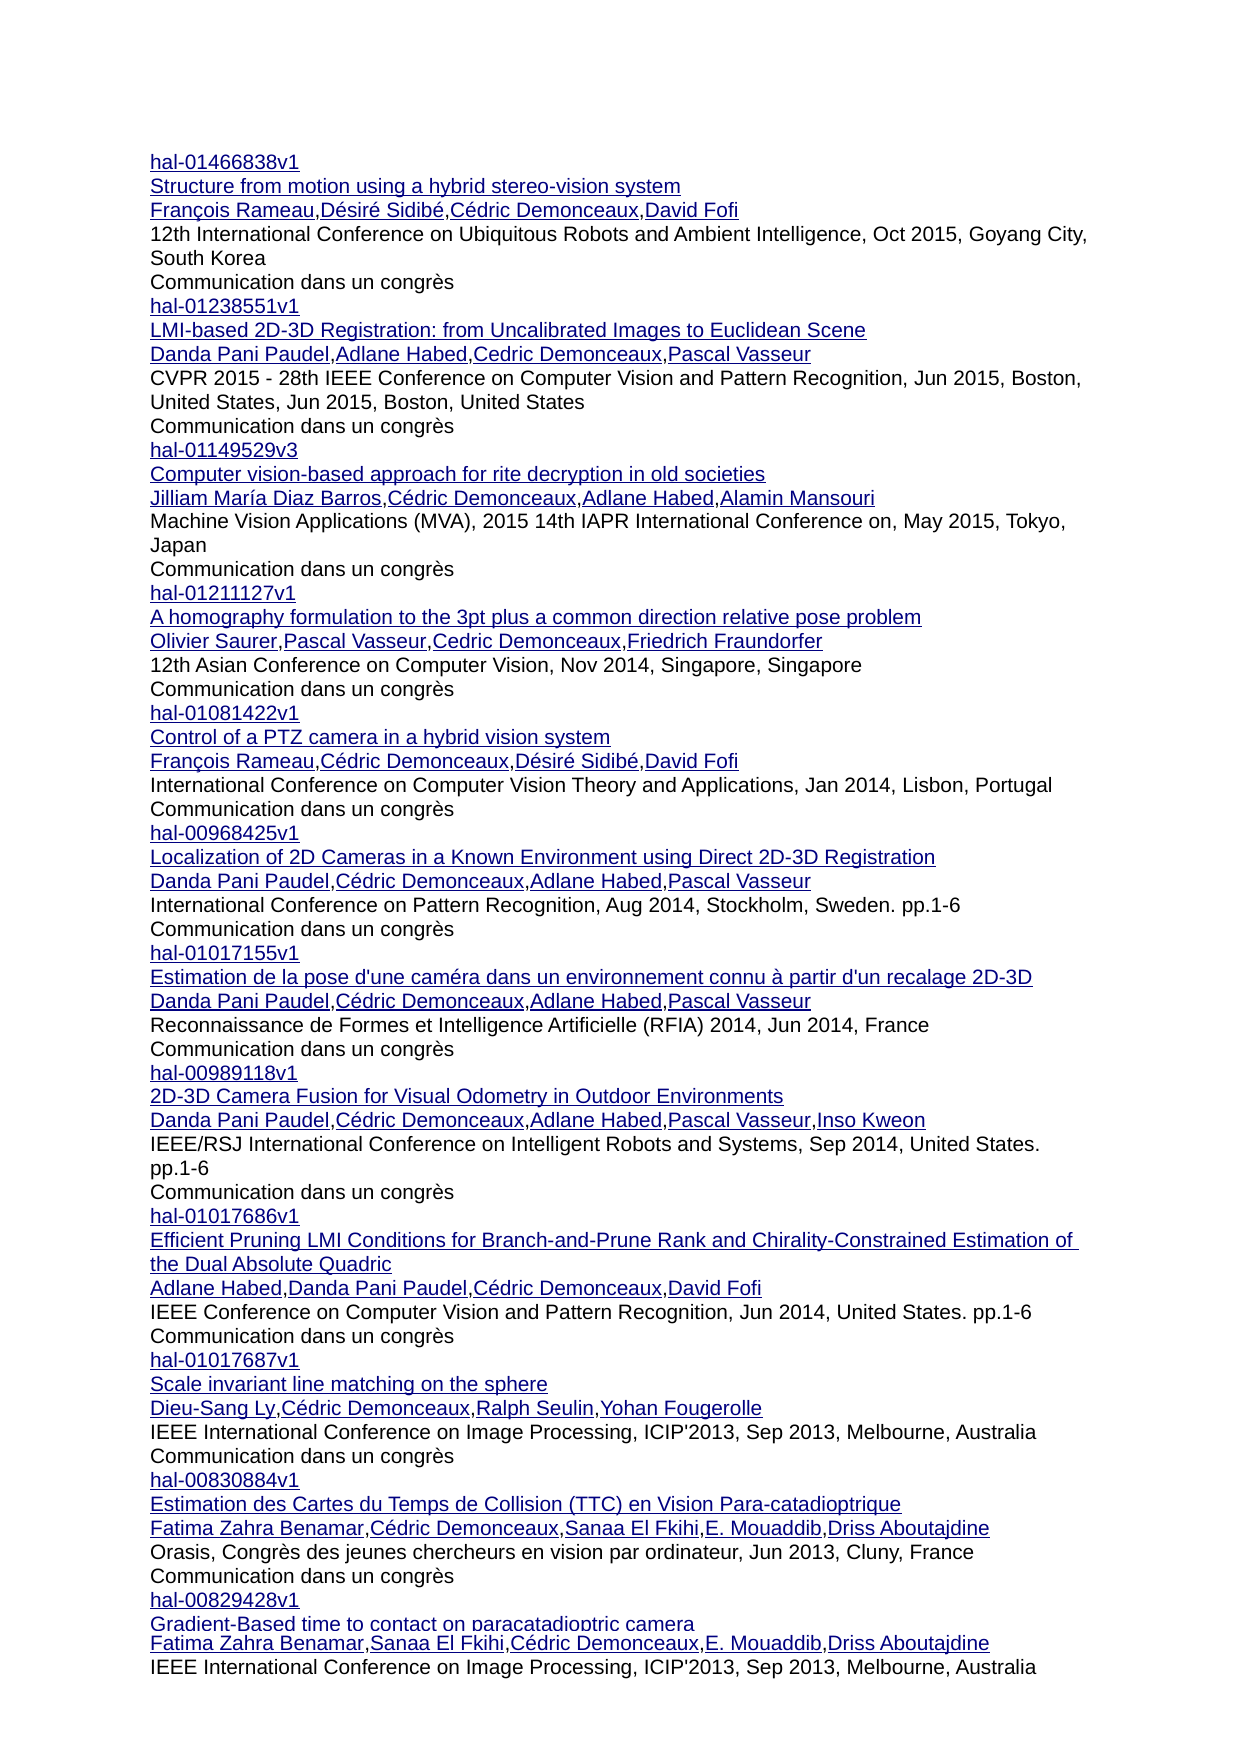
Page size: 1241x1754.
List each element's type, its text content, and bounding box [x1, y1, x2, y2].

table_cell Estimation des Cartes du Temps de Collision (TTC) en Vision Para-catadioptrique Fatima Zahra Benamar,Cédric Demonceaux,Sanaa El Fkihi,E. Mouaddib,Driss Aboutajdine Orasis, Congrès des jeunes chercheurs en vision par ordinateur, Jun 2013, Cluny, France Communication dans un congrès hal-00829428v1 [150, 1492, 1090, 1611]
table_cell Control of a PTZ camera in a hybrid vision system François Rameau,Cédric Demonceaux,Désiré Sidibé,David Fofi International Conference on Computer Vision Theory and Applications, Jan 2014, Lisbon, Portugal Communication dans un congrès hal-00968425v1 [150, 725, 1090, 845]
table_cell Efficient Pruning LMI Conditions for Branch-and-Prune Rank and Chirality-Constrained Estimation of the Dual Absolute Quadric Adlane Habed,Danda Pani Paudel,Cédric Demonceaux,David Fofi IEEE Conference on Computer Vision and Pattern Recognition, Jun 2014, United States. pp.1-6 Communication dans un congrès hal-01017687v1 [150, 1228, 1090, 1372]
table_cell A homography formulation to the 3pt plus a common direction relative pose problem Olivier Saurer,Pascal Vasseur,Cedric Demonceaux,Friedrich Fraundorfer 12th Asian Conference on Computer Vision, Nov 2014, Singapore, Singapore Communication dans un congrès hal-01081422v1 [150, 605, 1090, 725]
table_cell Scale invariant line matching on the sphere Dieu-Sang Ly,Cédric Demonceaux,Ralph Seulin,Yohan Fougerolle IEEE International Conference on Image Processing, ICIP'2013, Sep 2013, Melbourne, Australia Communication dans un congrès hal-00830884v1 [150, 1372, 1090, 1492]
table_cell 2D-3D Camera Fusion for Visual Odometry in Outdoor Environments Danda Pani Paudel,Cédric Demonceaux,Adlane Habed,Pascal Vasseur,Inso Kweon IEEE/RSJ International Conference on Intelligent Robots and Systems, Sep 2014, United States. pp.1-6 Communication dans un congrès hal-01017686v1 [150, 1084, 1090, 1228]
table_cell LMI-based 2D-3D Registration: from Uncalibrated Images to Euclidean Scene Danda Pani Paudel,Adlane Habed,Cedric Demonceaux,Pascal Vasseur CVPR 2015 - 28th IEEE Conference on Computer Vision and Pattern Recognition, Jun 2015, Boston, United States, Jun 2015, Boston, United States Communication dans un congrès hal-01149529v3 [150, 318, 1090, 461]
table_cell Structure from motion using a hybrid stereo-vision system François Rameau,Désiré Sidibé,Cédric Demonceaux,David Fofi 12th International Conference on Ubiquitous Robots and Ambient Intelligence, Oct 2015, Goyang City, South Korea Communication dans un congrès hal-01238551v1 [150, 174, 1090, 318]
table_cell Computer vision-based approach for rite decryption in old societies Jilliam María Diaz Barros,Cédric Demonceaux,Adlane Habed,Alamin Mansouri Machine Vision Applications (MVA), 2015 14th IAPR International Conference on, May 2015, Tokyo, Japan Communication dans un congrès hal-01211127v1 [150, 461, 1090, 605]
table_cell Localization of 2D Cameras in a Known Environment using Direct 2D-3D Registration Danda Pani Paudel,Cédric Demonceaux,Adlane Habed,Pascal Vasseur International Conference on Pattern Recognition, Aug 2014, Stockholm, Sweden. pp.1-6 Communication dans un congrès hal-01017155v1 [150, 845, 1090, 964]
table_cell Gradient-Based time to contact on paracatadioptric camera Fatima Zahra Benamar,Sanaa El Fkihi,Cédric Demonceaux,E. Mouaddib,Driss Aboutajdine IEEE International Conference on Image Processing, ICIP'2013, Sep 2013, Melbourne, Australia [150, 1611, 1090, 1679]
table_cell hal-01466838v1 [150, 150, 1090, 174]
table_cell Estimation de la pose d'une caméra dans un environnement connu à partir d'un recalage 2D-3D Danda Pani Paudel,Cédric Demonceaux,Adlane Habed,Pascal Vasseur Reconnaissance de Formes et Intelligence Artificielle (RFIA) 2014, Jun 2014, France Communication dans un congrès hal-00989118v1 [150, 965, 1090, 1084]
